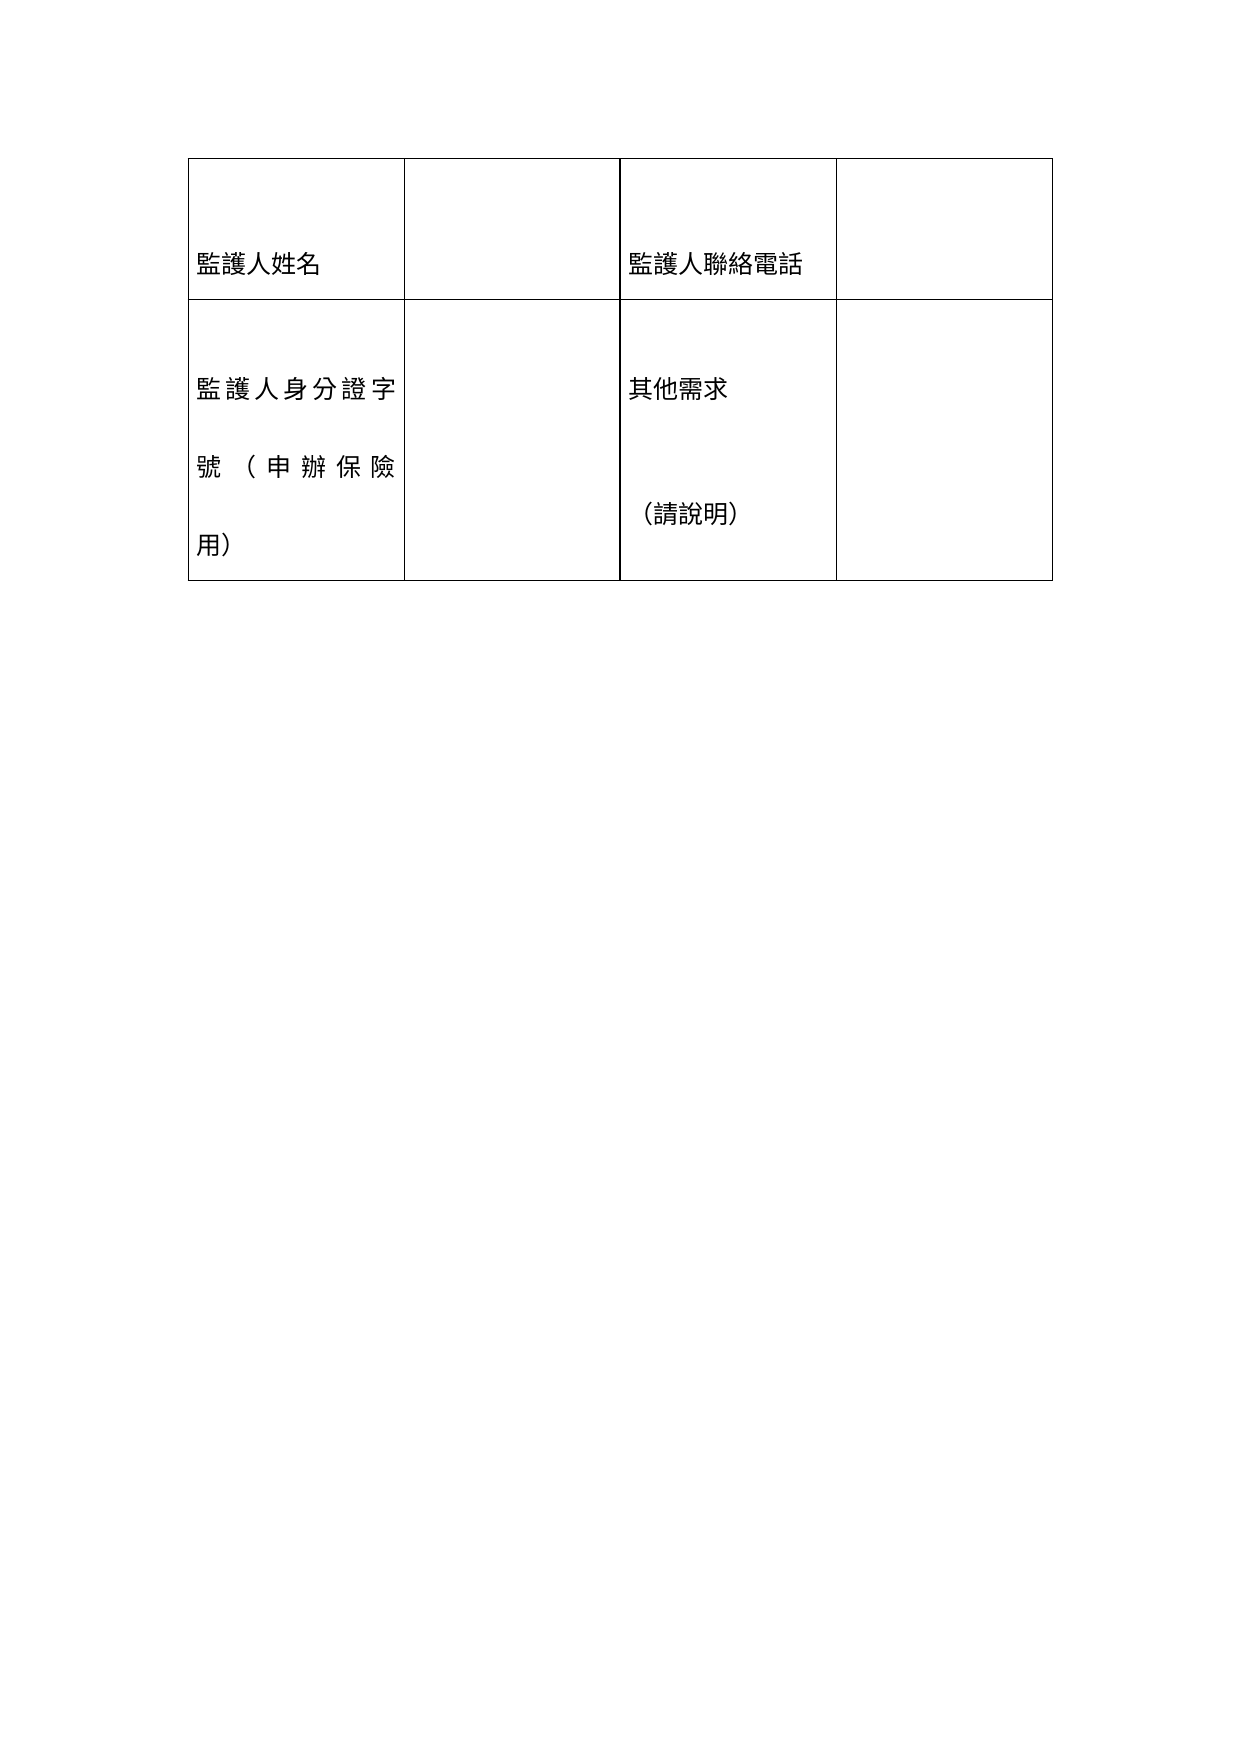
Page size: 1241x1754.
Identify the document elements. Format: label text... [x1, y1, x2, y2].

table_cell [405, 159, 619, 299]
table_cell [837, 300, 1052, 580]
table_cell 監護人聯絡電話 [621, 159, 836, 299]
table_cell [837, 159, 1052, 299]
table_cell 監護人身分證字號（申辦保險用） [189, 300, 404, 580]
table_cell [405, 300, 619, 580]
table_cell 監護人姓名 [189, 159, 404, 299]
table_cell 其他需求 （請說明） [621, 300, 836, 580]
